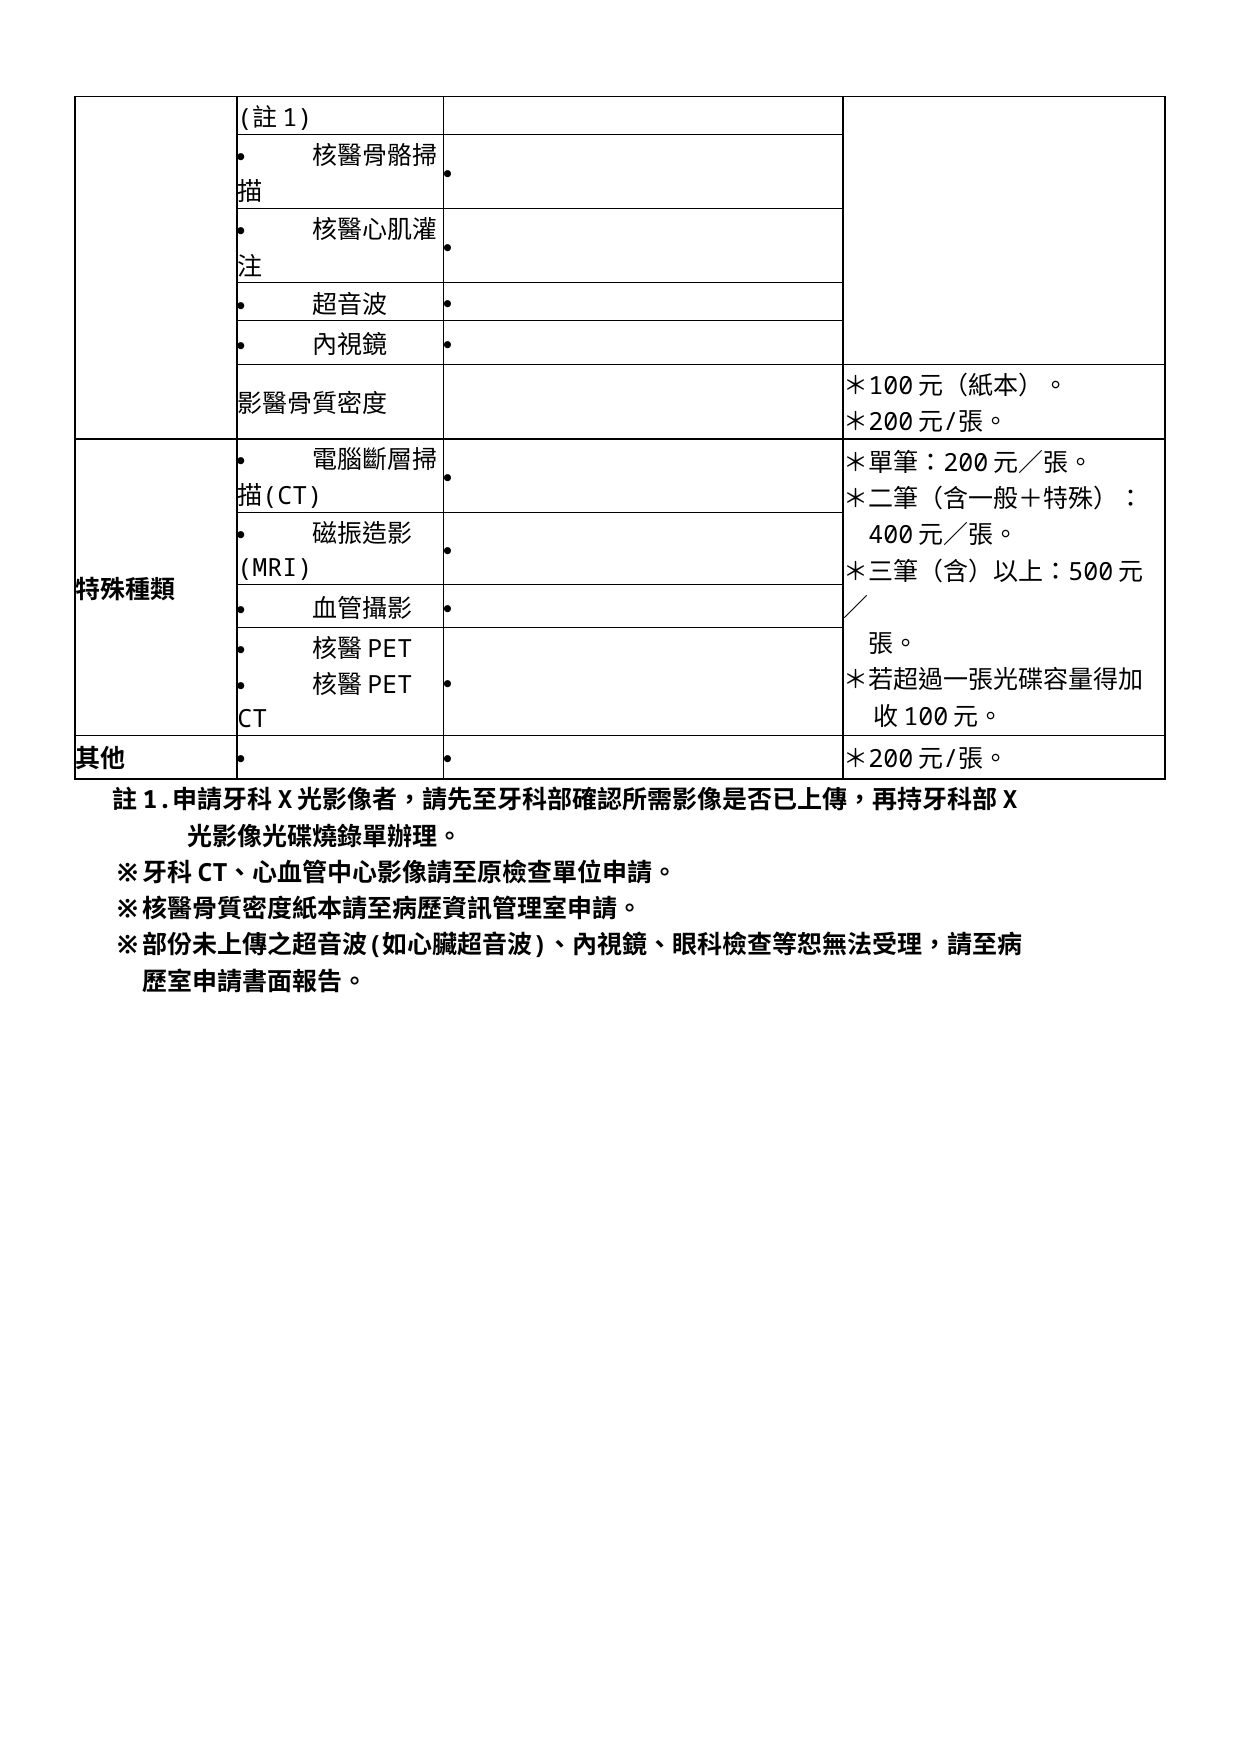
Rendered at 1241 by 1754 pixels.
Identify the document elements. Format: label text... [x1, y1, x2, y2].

table_cell [444, 585, 842, 627]
table_cell [844, 97, 1164, 363]
table_cell 電腦斷層掃描(CT) [238, 440, 443, 512]
table_cell 內視鏡 [238, 321, 443, 363]
table_cell 影醫骨質密度 [238, 365, 443, 438]
table_cell [76, 97, 236, 438]
text 註1.申請牙科X光影像者，請先至牙科部確認所需影像是否已上傳，再持牙科部X [112, 780, 1165, 816]
table_cell 核醫心肌灌注 [238, 209, 443, 282]
table_cell (註1) [238, 97, 443, 134]
text 光影像光碟燒錄單辦理。 [112, 816, 1165, 852]
table_cell [444, 283, 842, 320]
table_cell 核醫骨骼掃描 [238, 135, 443, 208]
table_cell [444, 440, 842, 512]
table_cell 其他 [76, 736, 236, 778]
table_cell 核醫PET 核醫PET CT [238, 628, 443, 735]
table_cell [444, 628, 842, 735]
text ※核醫骨質密度紙本請至病歷資訊管理室申請。 [112, 888, 1165, 925]
table_cell [444, 321, 842, 363]
table_cell [444, 365, 842, 438]
text 歷室申請書面報告。 [112, 961, 1165, 997]
table_cell 血管攝影 [238, 585, 443, 627]
table_cell ＊100元（紙本）。 ＊200元/張。 [844, 365, 1164, 438]
table_cell [444, 513, 842, 584]
text ※牙科CT、心血管中心影像請至原檢查單位申請。 [112, 852, 1165, 888]
table_cell [444, 135, 842, 208]
table_cell 磁振造影(MRI) [238, 513, 443, 584]
table_cell ＊200元/張。 [844, 736, 1164, 778]
table_cell 特殊種類 [76, 440, 236, 735]
table_cell [238, 736, 443, 778]
table_cell [444, 736, 842, 778]
table_cell 超音波 [238, 283, 443, 320]
table_cell [444, 97, 842, 134]
table_cell ＊單筆：200元／張。 ＊二筆（含一般＋特殊）： 400元／張。 ＊三筆（含）以上：500元／ 張。 ＊若超過一張光碟容量得加 收100元。 [844, 440, 1164, 735]
text ※部份未上傳之超音波(如心臟超音波)、內視鏡、眼科檢查等恕無法受理，請至病 [112, 925, 1165, 961]
table_cell [444, 209, 842, 282]
